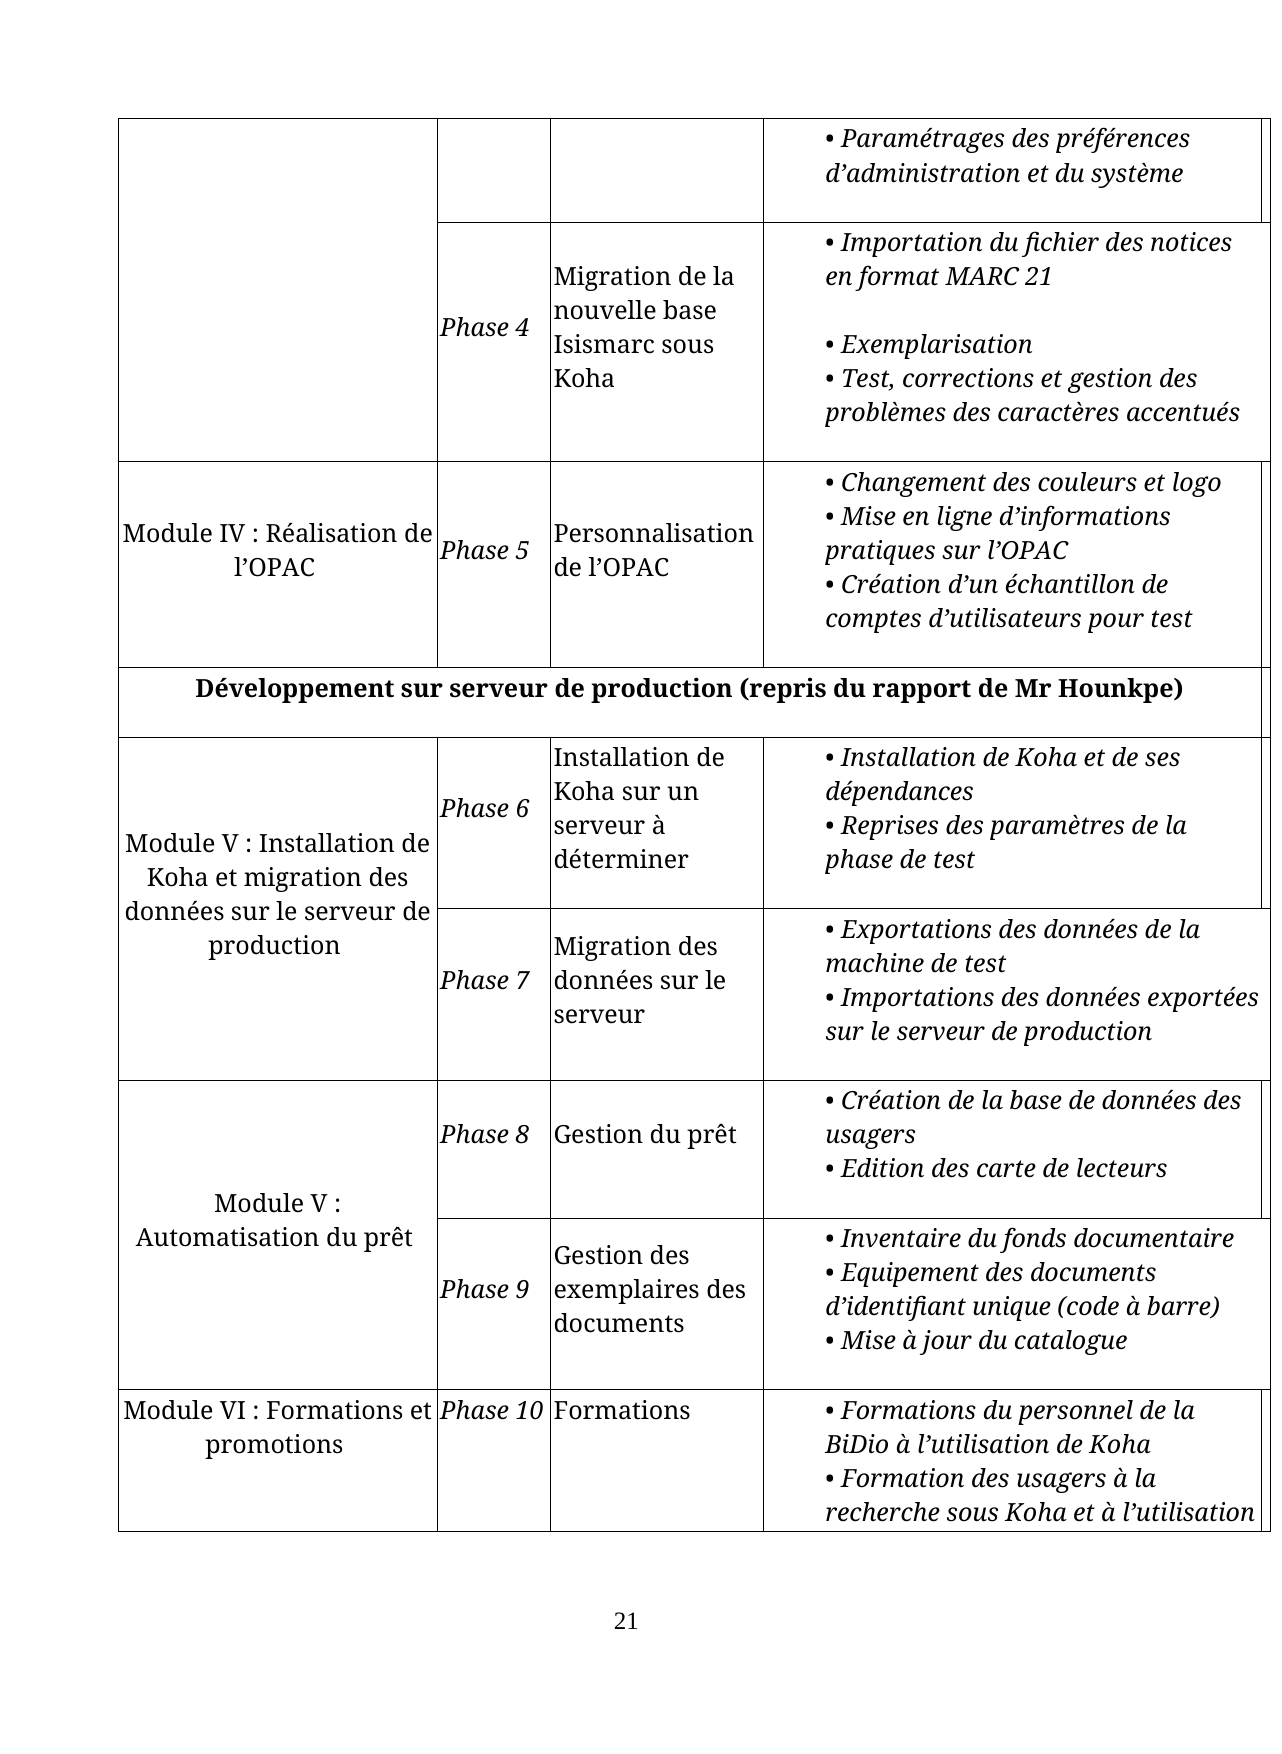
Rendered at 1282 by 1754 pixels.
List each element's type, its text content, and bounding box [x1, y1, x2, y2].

table_cell [1262, 119, 1270, 222]
table_cell Migration de la nouvelle base Isismarc sous Koha [551, 223, 763, 461]
table_cell Développement sur serveur de production (repris du rapport de Mr Hounkpe) [119, 668, 1261, 737]
table_cell Phase 6 [438, 738, 550, 908]
table_cell Phase 10 [438, 1390, 550, 1531]
table_cell [1262, 1390, 1270, 1531]
table_cell • Exportations des données de la machine de test • Importations des données exportées sur le serveur de production [764, 909, 1270, 1080]
table_cell [1262, 462, 1270, 667]
table_cell Formations [551, 1390, 763, 1531]
table_cell [1262, 668, 1270, 737]
table_cell Phase 4 [438, 223, 550, 461]
table_cell • Installation de Koha et de ses dépendances • Reprises des paramètres de la phase de test [764, 738, 1261, 908]
table_cell Phase 9 [438, 1219, 550, 1389]
table_cell Phase 5 [438, 462, 550, 667]
table_cell • Création de la base de données des usagers • Edition des carte de lecteurs [764, 1081, 1261, 1218]
table_cell Phase 7 [438, 909, 550, 1080]
table_cell • Importation du fichier des notices en format MARC 21 • Exemplarisation • Test, corrections et gestion des problèmes des caractères accentués [764, 223, 1270, 461]
table_cell [1262, 1081, 1270, 1218]
table_cell [119, 119, 437, 461]
table_cell • Changement des couleurs et logo • Mise en ligne d’informations pratiques sur l’OPAC • Création d’un échantillon de comptes d’utilisateurs pour test [764, 462, 1261, 667]
table_cell Migration des données sur le serveur [551, 909, 763, 1080]
table_cell Module IV : Réalisation de l’OPAC [119, 462, 437, 667]
table_cell [438, 119, 550, 222]
table_cell Module VI : Formations et promotions [119, 1390, 437, 1531]
table_cell • Formations du personnel de la BiDio à l’utilisation de Koha • Formation des usagers à la recherche sous Koha et à l’utilisation [764, 1390, 1261, 1531]
table_cell [551, 119, 763, 222]
table_cell [1262, 738, 1270, 908]
table_cell • Inventaire du fonds documentaire • Equipement des documents d’identifiant unique (code à barre) • Mise à jour du catalogue [764, 1219, 1270, 1389]
table_cell Gestion du prêt [551, 1081, 763, 1218]
table_cell Phase 8 [438, 1081, 550, 1218]
table_cell Module V : Automatisation du prêt [119, 1081, 437, 1389]
table_cell Installation de Koha sur un serveur à déterminer [551, 738, 763, 908]
table_cell Gestion des exemplaires des documents [551, 1219, 763, 1389]
table_cell Personnalisation de l’OPAC [551, 462, 763, 667]
table_cell • Paramétrages des préférences d’administration et du système [764, 119, 1261, 222]
table_cell Module V : Installation de Koha et migration des données sur le serveur de production [119, 738, 437, 1080]
